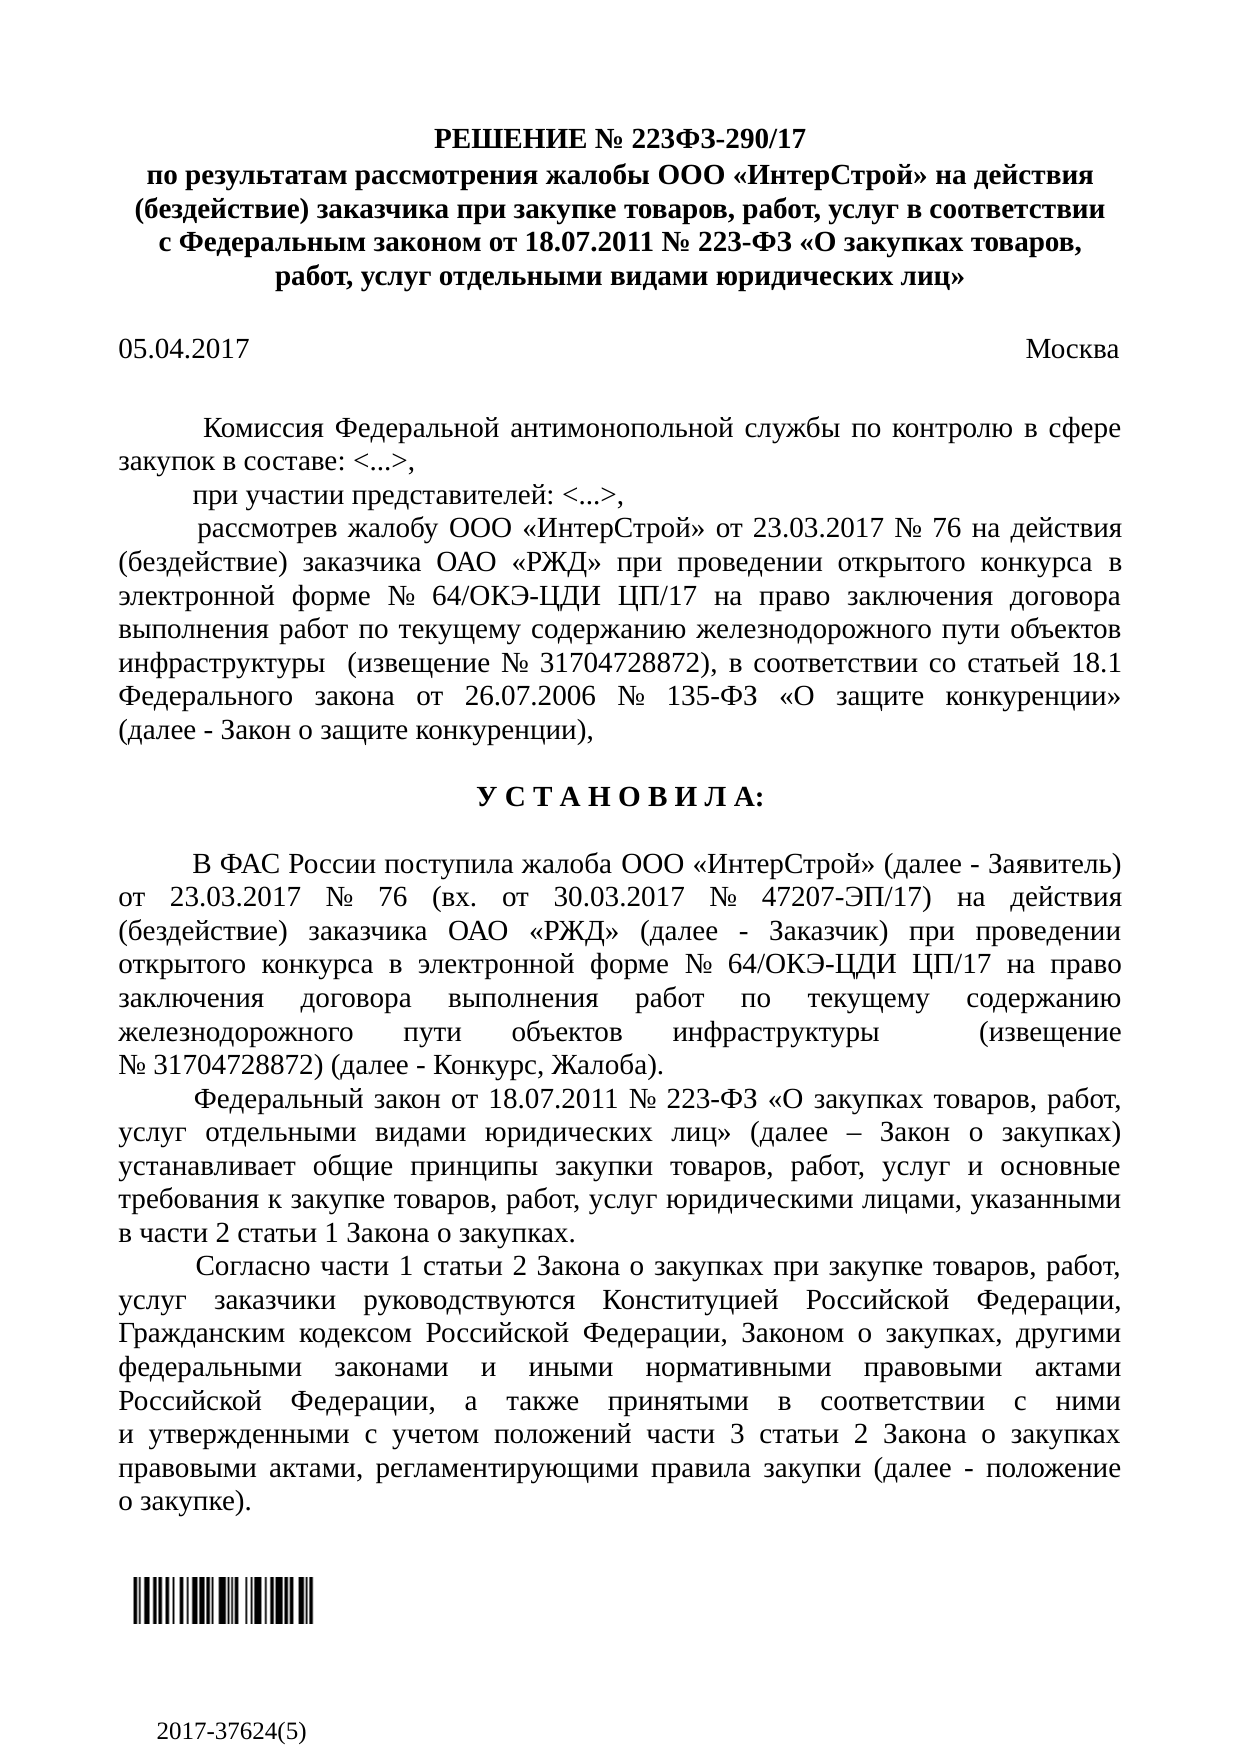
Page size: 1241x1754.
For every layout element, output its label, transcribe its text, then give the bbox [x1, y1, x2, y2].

text В ФАС России поступила жалоба ООО «ИнтерСтрой» (далее - Заявитель) от 23.03.2017 № 76 (вх. от 30.03.2017 № 47207-ЭП/17) на действия (бездействие) заказчика ОАО «РЖД» (далее - Заказчик) при проведении открытого конкурса в электронной форме № 64/ОКЭ-ЦДИ ЦП/17 на право заключения договора выполнения работ по текущему содержанию железнодорожного пути объектов инфраструктуры (извещение № 31704728872) (далее - Конкурс, Жалоба). [118, 846, 1122, 1081]
text У С Т А Н О В И Л А: [118, 779, 1122, 812]
text рассмотрев жалобу ООО «ИнтерСтрой» от 23.03.2017 № 76 на действия (бездействие) заказчика ОАО «РЖД» при проведении открытого конкурса в электронной форме № 64/ОКЭ-ЦДИ ЦП/17 на право заключения договора выполнения работ по текущему содержанию железнодорожного пути объектов инфраструктуры (извещение № 31704728872), в соответствии со статьей 18.1 Федерального закона от 26.07.2006 № 135-ФЗ «О защите конкуренции» (далее - Закон о защите конкуренции), [118, 511, 1122, 745]
text по результатам рассмотрения жалобы ООО «ИнтерСтрой» на действия (бездействие) заказчика при закупке товаров, работ, услуг в соответствии с Федеральным законом от 18.07.2011 № 223-ФЗ «О закупках товаров, работ, услуг отдельными видами юридических лиц» [118, 157, 1122, 292]
text при участии представителей: <...>, [118, 477, 1122, 511]
text 05.04.2017 Москва [118, 331, 1122, 364]
text Комиссия Федеральной антимонопольной службы по контролю в сфере закупок в составе: <...>, [118, 410, 1122, 477]
picture [118, 1577, 331, 1624]
text Согласно части 1 статьи 2 Закона о закупках при закупке товаров, работ, услуг заказчики руководствуются Конституцией Российской Федерации, Гражданским кодексом Российской Федерации, Законом о закупках, другими федеральными законами и иными нормативными правовыми актами Российской Федерации, а также принятыми в соответствии с ними и утвержденными с учетом положений части 3 статьи 2 Закона о закупках правовыми актами, регламентирующими правила закупки (далее - положение о закупке). [118, 1248, 1122, 1517]
text Федеральный закон от 18.07.2011 № 223-ФЗ «О закупках товаров, работ, услуг отдельными видами юридических лиц» (далее – Закон о закупках) устанавливает общие принципы закупки товаров, работ, услуг и основные требования к закупке товаров, работ, услуг юридическими лицами, указанными в части 2 статьи 1 Закона о закупках. [118, 1081, 1122, 1248]
text РЕШЕНИЕ № 223ФЗ-290/17 [118, 121, 1122, 154]
